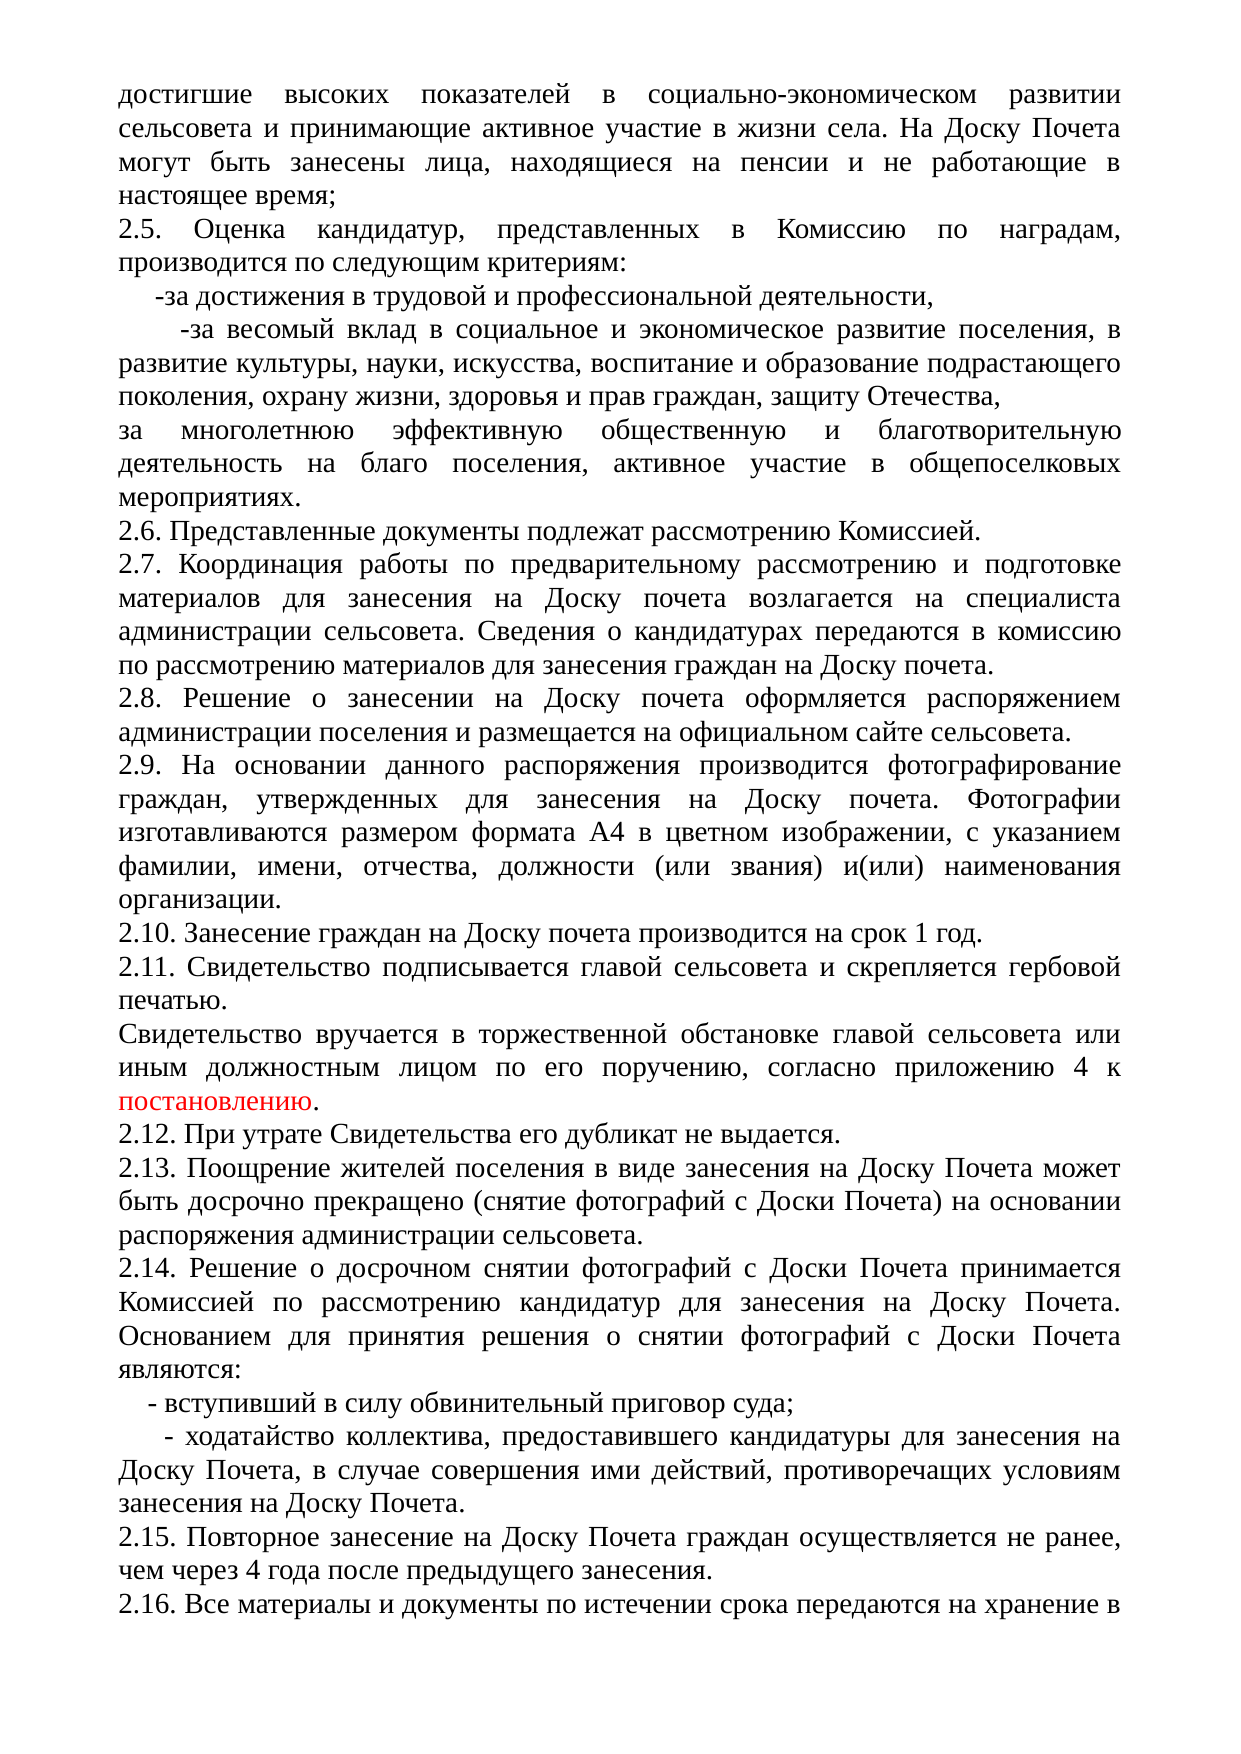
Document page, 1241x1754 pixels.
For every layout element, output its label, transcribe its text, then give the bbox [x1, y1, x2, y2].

text 2.7. Координация работы по предварительному рассмотрению и подготовке материалов для занесения на Доску почета возлагается на специалиста администрации сельсовета. Сведения о кандидатурах передаются в комиссию по рассмотрению материалов для занесения граждан на Доску почета. [118, 546, 1122, 680]
text 2.13. Поощрение жителей поселения в виде занесения на Доску Почета может быть досрочно прекращено (снятие фотографий с Доски Почета) на основании распоряжения администрации сельсовета. [118, 1150, 1122, 1251]
text за многолетнюю эффективную общественную и благотворительную деятельность на благо поселения, активное участие в общепоселковых мероприятиях. [118, 412, 1122, 513]
text 2.10. Занесение граждан на Доску почета производится на срок 1 год. [118, 915, 1122, 949]
text -за достижения в трудовой и профессиональной деятельности, [118, 278, 1122, 311]
text - ходатайство коллектива, предоставившего кандидатуры для занесения на Доску Почета, в случае совершения ими действий, противоречащих условиям занесения на Доску Почета. [118, 1418, 1122, 1519]
text 2.5. Оценка кандидатур, представленных в Комиссию по наградам, производится по следующим критериям: [118, 211, 1122, 278]
text 2.14. Решение о досрочном снятии фотографий с Доски Почета принимается Комиссией по рассмотрению кандидатур для занесения на Доску Почета. Основанием для принятия решения о снятии фотографий с Доски Почета являются: [118, 1251, 1122, 1385]
text достигшие высоких показателей в социально-экономическом развитии сельсовета и принимающие активное участие в жизни села. На Доску Почета могут быть занесены лица, находящиеся на пенсии и не работающие в настоящее время; [118, 77, 1122, 211]
text 2.6. Представленные документы подлежат рассмотрению Комиссией. [118, 513, 1122, 546]
text Свидетельство вручается в торжественной обстановке главой сельсовета или иным должностным лицом по его поручению, согласно приложению 4 к постановлению. [118, 1016, 1122, 1116]
text 2.11. Свидетельство подписывается главой сельсовета и скрепляется гербовой печатью. [118, 949, 1122, 1016]
text 2.16. Все материалы и документы по истечении срока передаются на хранение в [118, 1586, 1122, 1619]
text - вступивший в силу обвинительный приговор суда; [118, 1385, 1122, 1418]
text 2.15. Повторное занесение на Доску Почета граждан осуществляется не ранее, чем через 4 года после предыдущего занесения. [118, 1519, 1122, 1586]
text 2.8. Решение о занесении на Доску почета оформляется распоряжением администрации поселения и размещается на официальном сайте сельсовета. [118, 680, 1122, 747]
text -за весомый вклад в социальное и экономическое развитие поселения, в развитие культуры, науки, искусства, воспитание и образование подрастающего поколения, охрану жизни, здоровья и прав граждан, защиту Отечества, [118, 311, 1122, 412]
text 2.12. При утрате Свидетельства его дубликат не выдается. [118, 1116, 1122, 1150]
text 2.9. На основании данного распоряжения производится фотографирование граждан, утвержденных для занесения на Доску почета. Фотографии изготавливаются размером формата А4 в цветном изображении, с указанием фамилии, имени, отчества, должности (или звания) и(или) наименования организации. [118, 747, 1122, 915]
